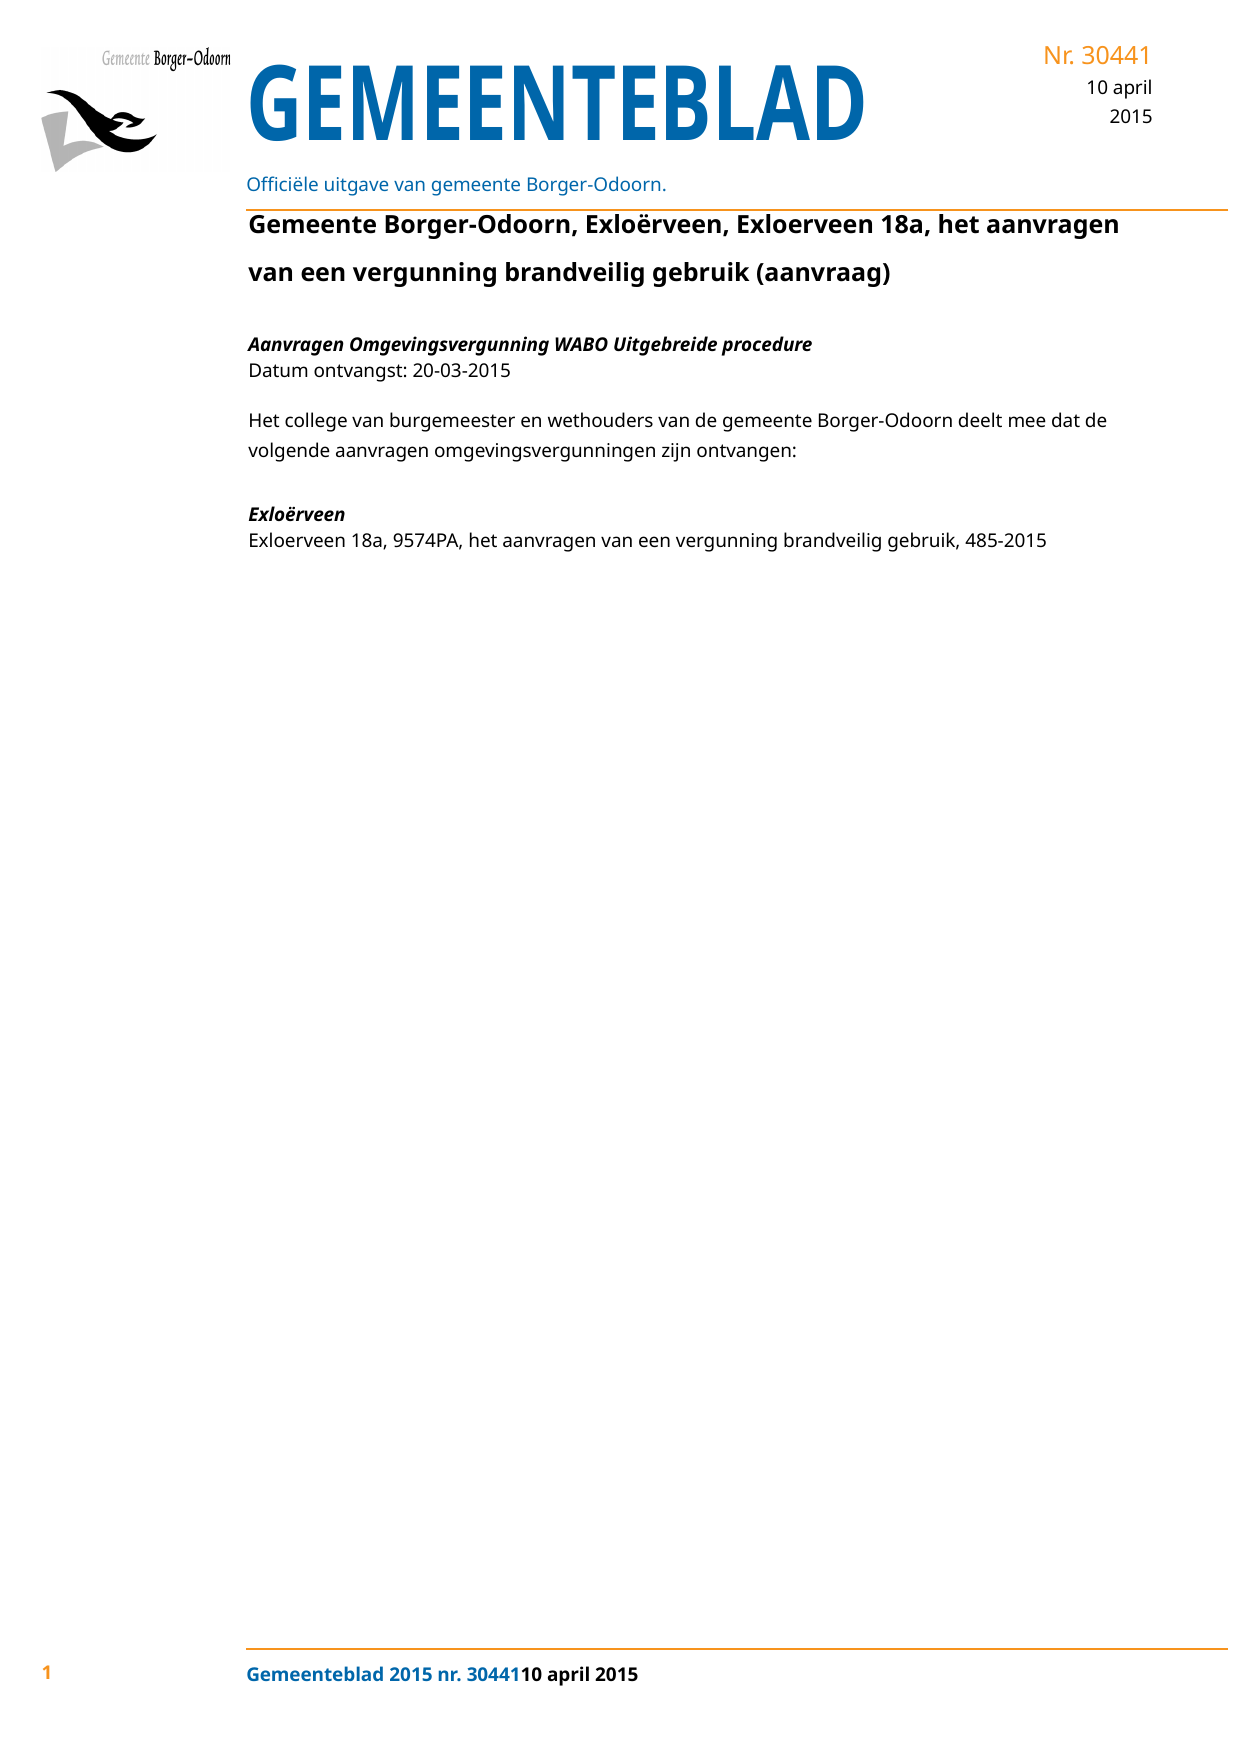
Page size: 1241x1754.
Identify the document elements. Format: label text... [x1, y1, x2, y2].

text Het college van burgemeester en wethouders van de gemeente Borger-Odoorn deelt mee dat de volgende aanvragen omgevingsvergunningen zijn ontvangen: [248, 408, 1152, 463]
text Exloërveen [248, 501, 1152, 527]
text Datum ontvangst: 20-03-2015 [248, 357, 1152, 383]
picture [41, 47, 231, 172]
text Exloerveen 18a, 9574PA, het aanvragen van een vergunning brandveilig gebruik, 485-2015 [248, 527, 1152, 553]
text Aanvragen Omgevingsvergunning WABO Uitgebreide procedure [248, 331, 1152, 357]
text Gemeente Borger-Odoorn, Exloërveen, Exloerveen 18a, het aanvragen van een vergunning brandveilig gebruik (aanvraag) [248, 211, 1152, 288]
